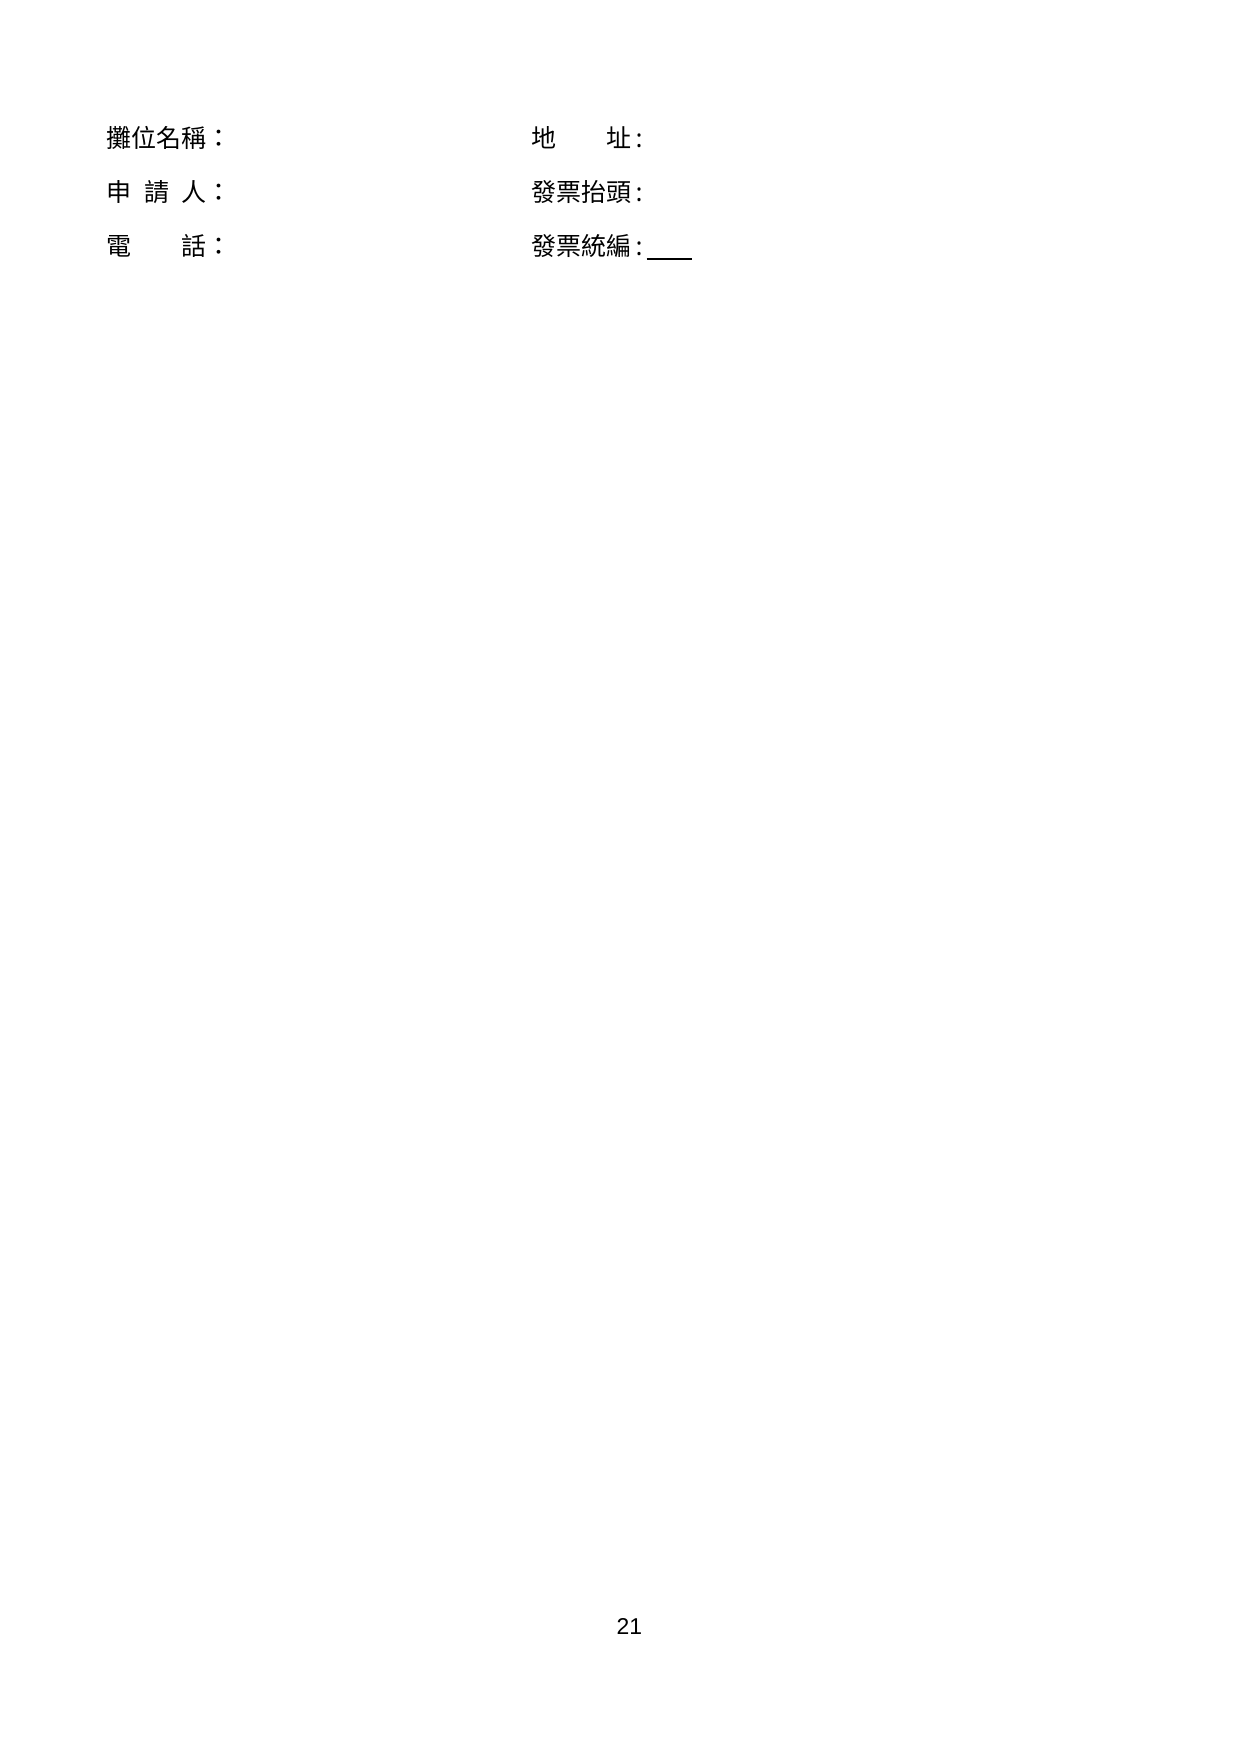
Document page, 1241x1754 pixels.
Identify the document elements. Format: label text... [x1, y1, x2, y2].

text 攤位名稱： 地 址: [106, 118, 1152, 154]
text 申 請 人： 發票抬頭: [106, 172, 1152, 209]
text 電 話： 發票統編: [106, 227, 1152, 263]
